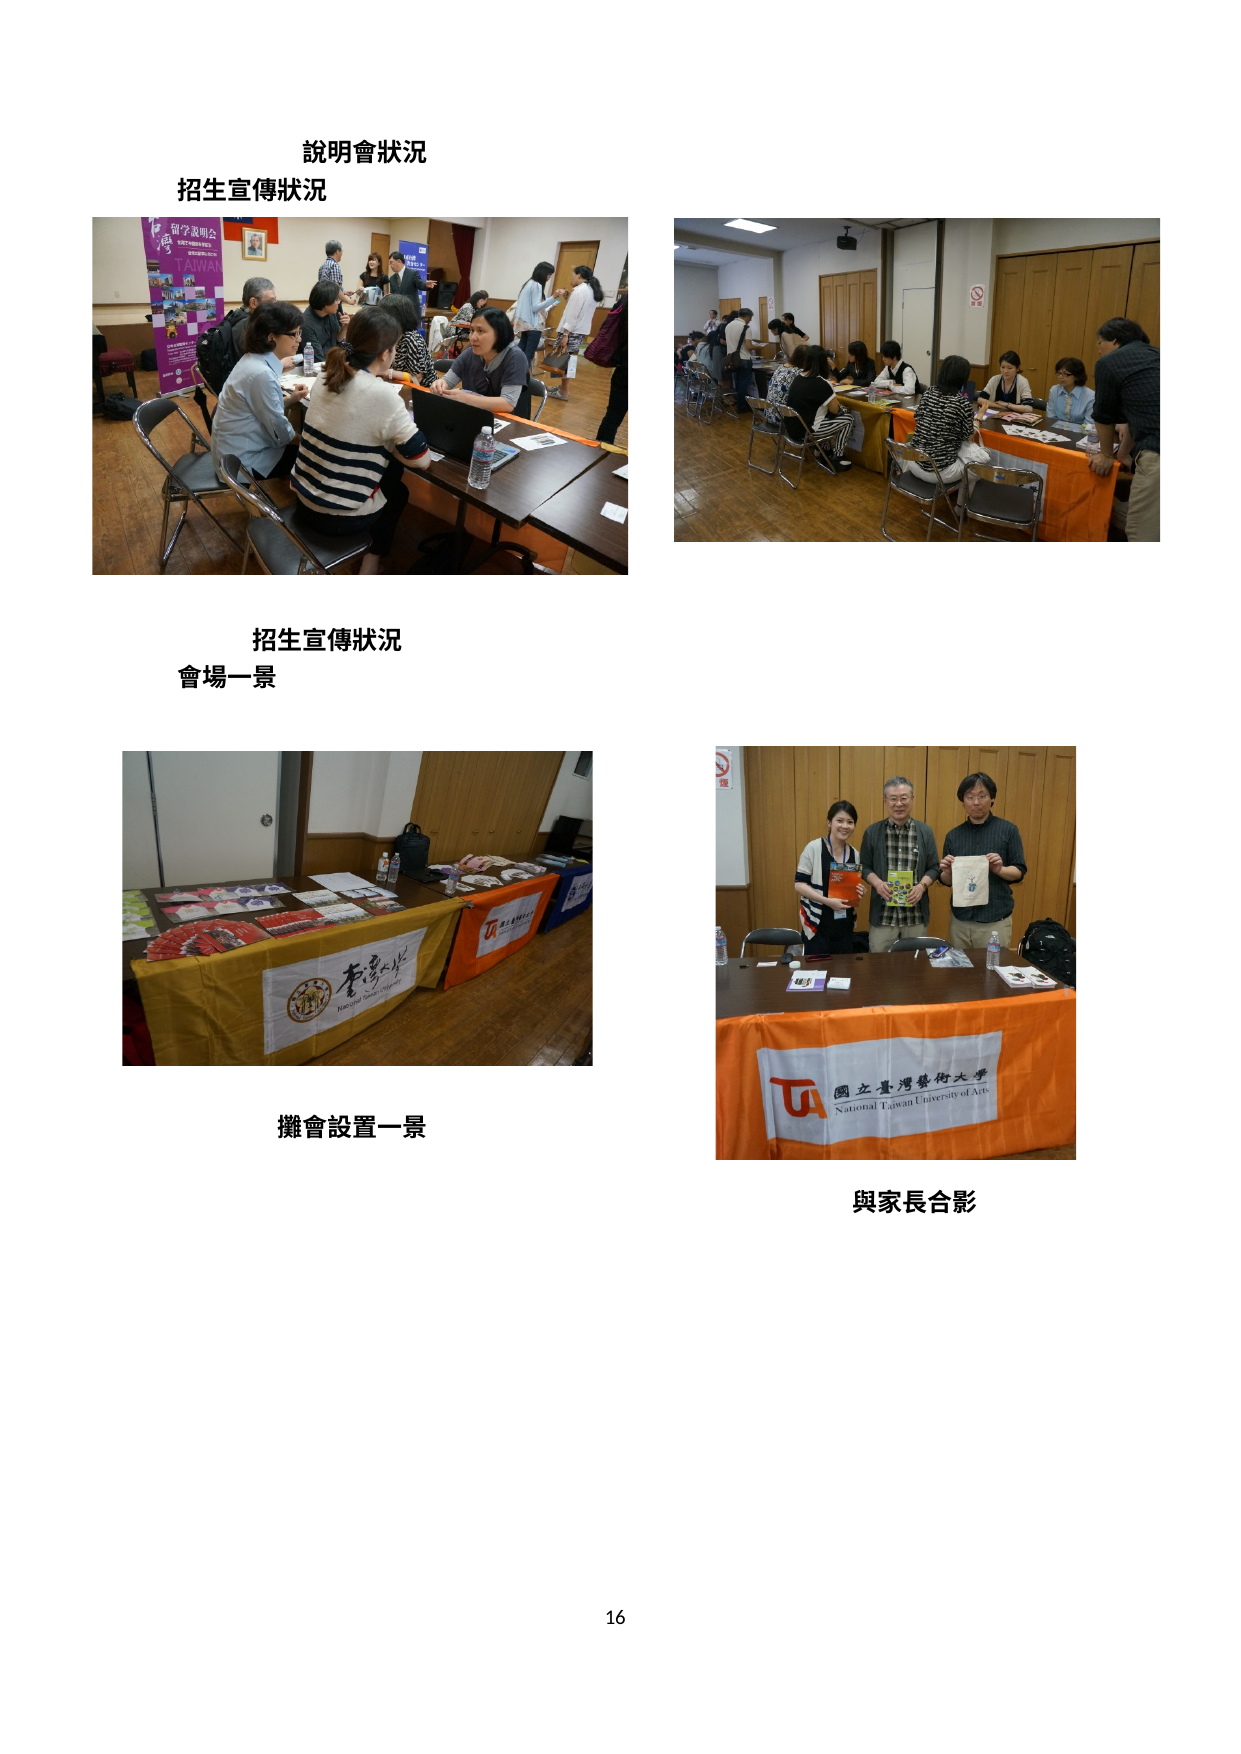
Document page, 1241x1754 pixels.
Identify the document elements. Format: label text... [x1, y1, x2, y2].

picture [144, 751, 596, 1067]
picture [696, 218, 1163, 544]
text 招生宣傳狀況 會場一景 [178, 620, 1053, 695]
text 與家長合影 [178, 1145, 1053, 1220]
picture [117, 217, 630, 576]
text 攤會設置一景 [178, 1107, 732, 1145]
text 說明會狀況 招生宣傳狀況 [178, 132, 1053, 207]
picture [732, 746, 1077, 1160]
